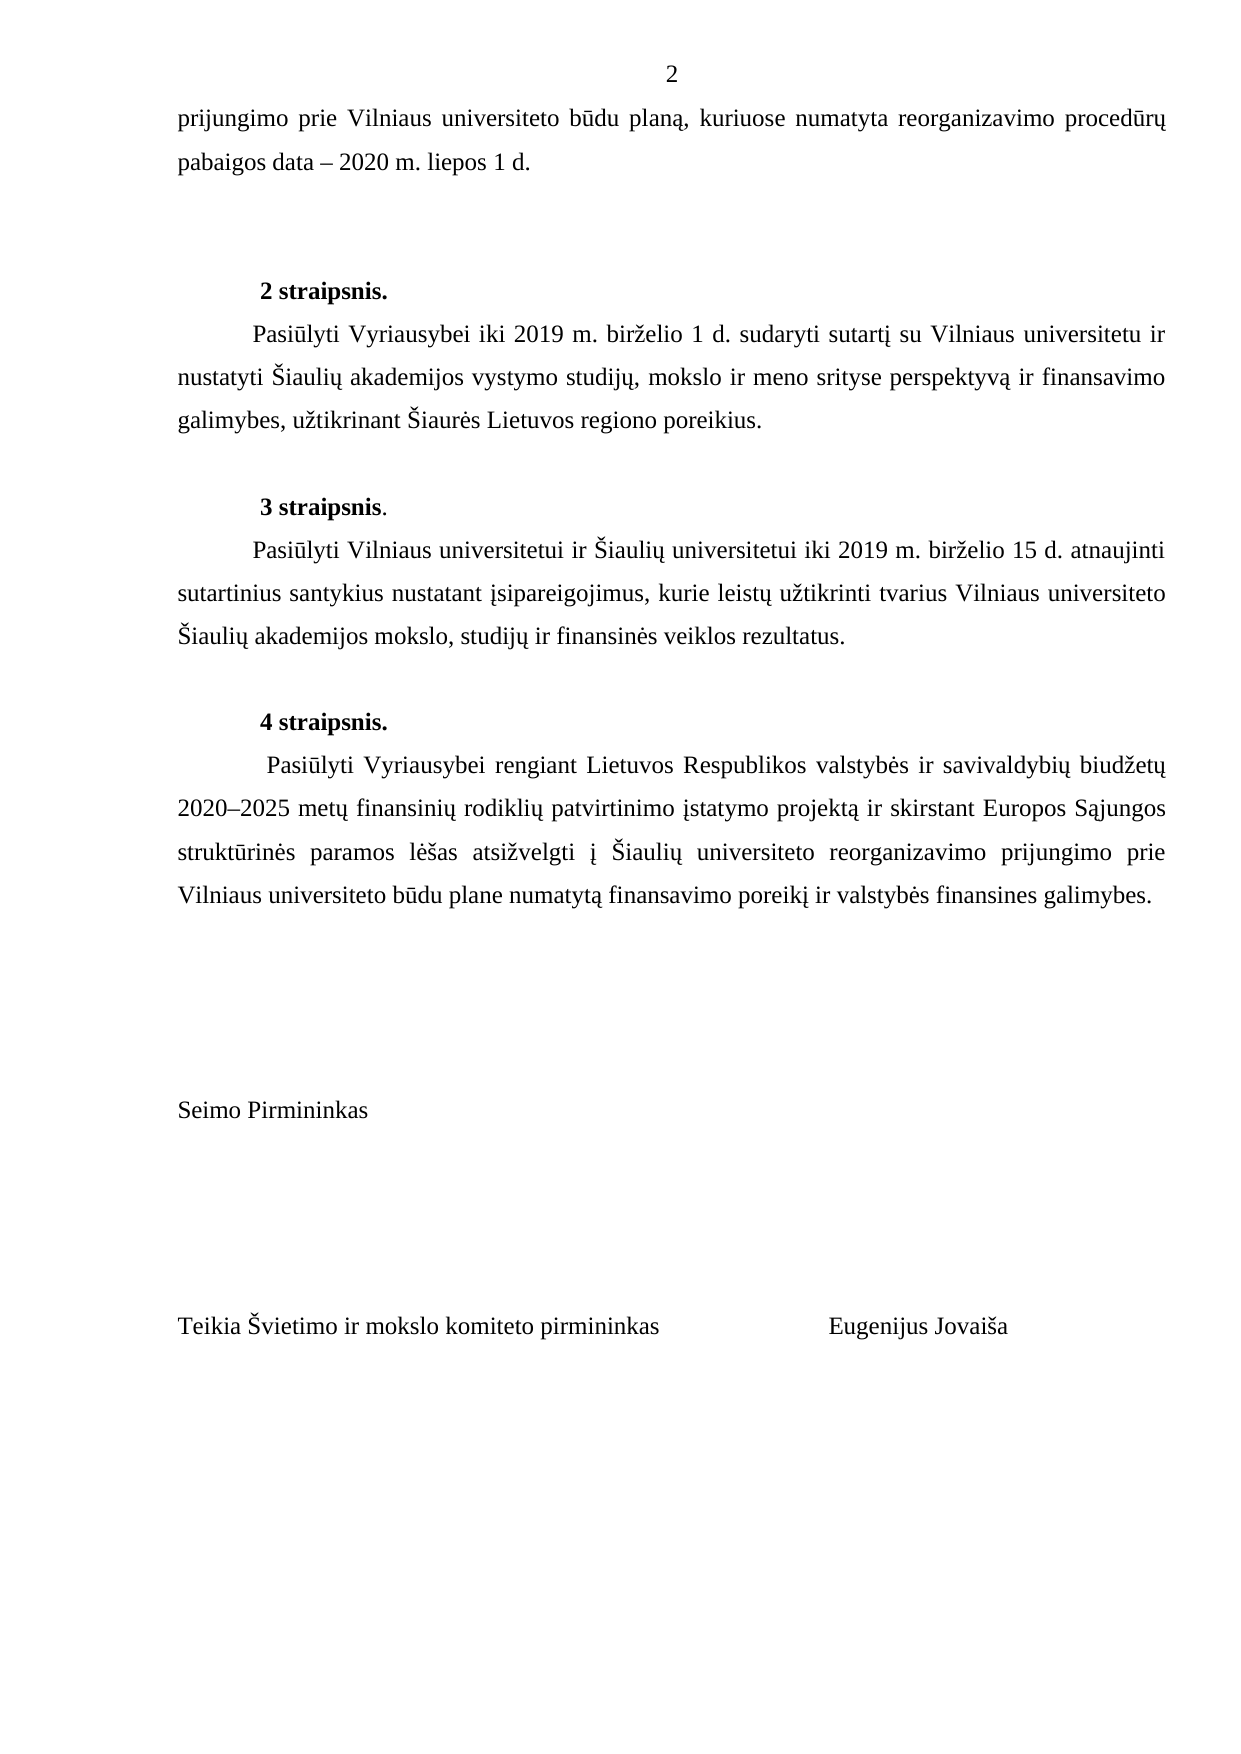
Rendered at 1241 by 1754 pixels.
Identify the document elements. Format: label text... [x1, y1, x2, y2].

text Pasiūlyti Vyriausybei rengiant Lietuvos Respublikos valstybės ir savivaldybių biudžetų 2020–2025 metų finansinių rodiklių patvirtinimo įstatymo projektą ir skirstant Europos Sąjungos struktūrinės paramos lėšas atsižvelgti į Šiaulių universiteto reorganizavimo prijungimo prie Vilniaus universiteto būdu plane numatytą finansavimo poreikį ir valstybės finansines galimybes. [177, 750, 1167, 908]
text Pasiūlyti Vilniaus universitetui ir Šiaulių universitetui iki 2019 m. birželio 15 d. atnaujinti sutartinius santykius nustatant įsipareigojimus, kurie leistų užtikrinti tvarius Vilniaus universiteto Šiaulių akademijos mokslo, studijų ir finansinės veiklos rezultatus. [177, 535, 1167, 650]
text 2 straipsnis. [177, 276, 1167, 305]
text prijungimo prie Vilniaus universiteto būdu planą, kuriuose numatyta reorganizavimo procedūrų pabaigos data – 2020 m. liepos 1 d. [177, 103, 1167, 175]
text Seimo Pirmininkas [177, 1095, 1167, 1124]
text 4 straipsnis. [177, 707, 1167, 736]
text Teikia Švietimo ir mokslo komiteto pirmininkas Eugenijus Jovaiša [177, 1311, 1167, 1340]
text Pasiūlyti Vyriausybei iki 2019 m. birželio 1 d. sudaryti sutartį su Vilniaus universitetu ir nustatyti Šiaulių akademijos vystymo studijų, mokslo ir meno srityse perspektyvą ir finansavimo galimybes, užtikrinant Šiaurės Lietuvos regiono poreikius. [177, 319, 1167, 434]
text 3 straipsnis. [177, 492, 1167, 520]
